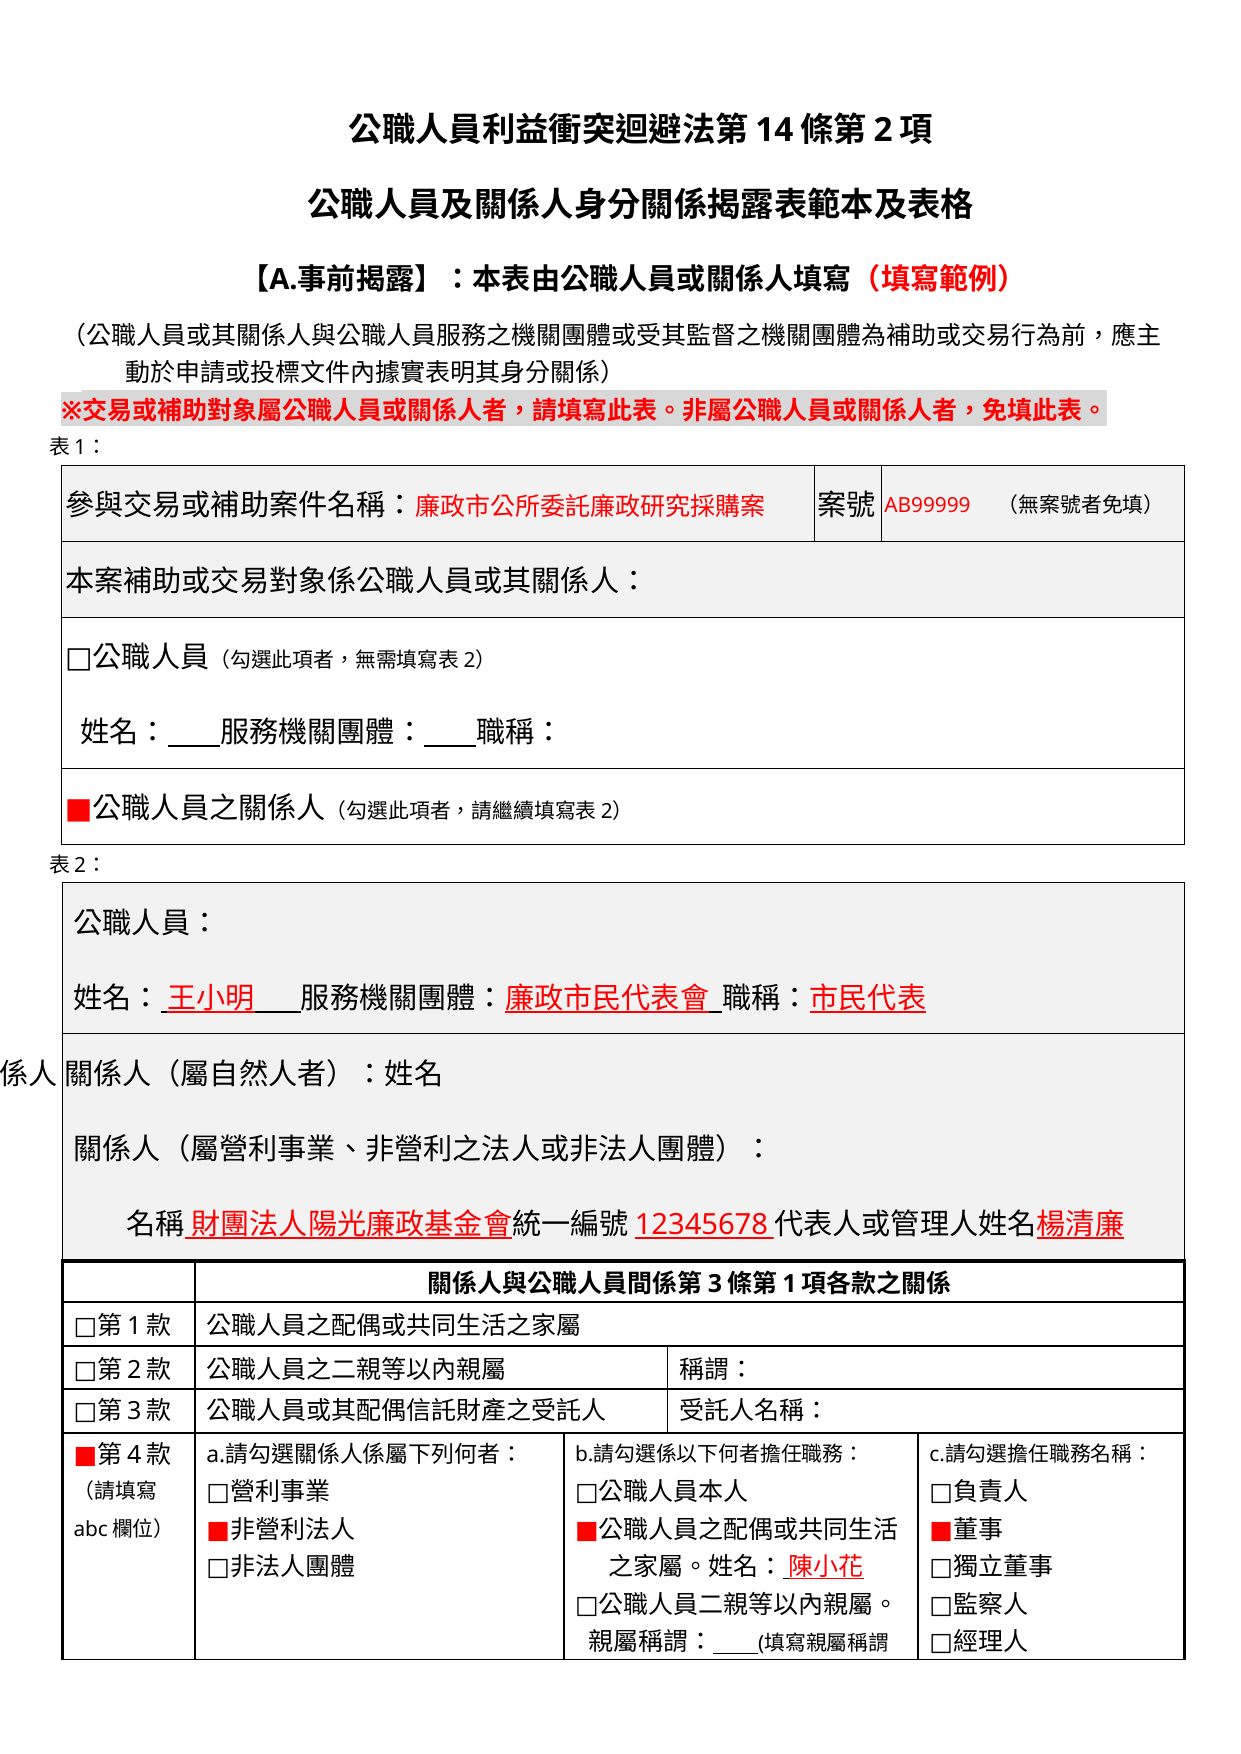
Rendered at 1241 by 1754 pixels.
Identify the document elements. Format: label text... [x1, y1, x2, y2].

table_cell 公職人員之配偶或共同生活之家屬 [196, 1303, 1183, 1345]
table_header 案號 [815, 466, 881, 541]
list （公職人員或其關係人與公職人員服務之機關團體或受其監督之機關團體為補助或交易行為前，應主動於申請或投標文件內據實表明其身分關係） [61, 314, 1184, 389]
table_header 公職人員： 姓名： 王小明 服務機關團體：廉政市民代表會 職稱：市民代表 [63, 883, 1184, 1033]
table_cell a.請勾選關係人係屬下列何者： □營利事業 ■非營利法人 □非法人團體 [196, 1434, 563, 1658]
table_cell 受託人名稱： [668, 1390, 1183, 1432]
table_cell 本案補助或交易對象係公職人員或其關係人： [62, 542, 1184, 617]
table_cell ■公職人員之關係人（勾選此項者，請繼續填寫表2） [62, 769, 1184, 844]
table_cell □公職人員（勾選此項者，無需填寫表2） 姓名： 服務機關團體： 職稱： [62, 618, 1184, 768]
table_cell ■第4款 （請填寫abc欄位） [64, 1434, 194, 1658]
table_cell c.請勾選擔任職務名稱： □負責人 ■董事 □獨立董事 □監察人 □經理人 [919, 1434, 1183, 1658]
table_cell 關係人與公職人員間係第3條第1項各款之關係 [196, 1263, 1183, 1301]
table_header AB99999 （無案號者免填） [882, 466, 1184, 541]
text 【A.事前揭露】：本表由公職人員或關係人填寫（填寫範例） [33, 239, 1234, 314]
table_cell 公職人員之二親等以內親屬 [196, 1347, 667, 1388]
text 表2： [33, 845, 1110, 882]
text 公職人員及關係人身分關係揭露表範本及表格 [33, 164, 1240, 239]
table_cell □第1款 [64, 1303, 194, 1345]
table_cell □第2款 [64, 1347, 194, 1388]
list ※交易或補助對象屬公職人員或關係人者，請填寫此表。非屬公職人員或關係人者，免填此表。 [61, 389, 1184, 427]
table_cell 稱謂： [668, 1347, 1183, 1388]
table_cell 關係人 關係人（屬自然人者）：姓名 關係人（屬營利事業、非營利之法人或非法人團體）： 名稱 財團法人陽光廉政基金會統一編號12345678代表人或管理人姓名楊清廉 [63, 1034, 1184, 1259]
table_cell □第3款 [64, 1390, 194, 1432]
table_cell 公職人員或其配偶信託財產之受託人 [196, 1390, 667, 1432]
text 公職人員利益衝突迴避法第14條第2項 [33, 89, 1240, 164]
table_cell b.請勾選係以下何者擔任職務： □公職人員本人 ■公職人員之配偶或共同生活之家屬。姓名： 陳小花 □公職人員二親等以內親屬。 親屬稱謂： (填寫親屬稱謂 [565, 1434, 917, 1658]
text 表1： [33, 427, 1189, 464]
table_cell [64, 1263, 194, 1301]
table_header 參與交易或補助案件名稱：廉政市公所委託廉政研究採購案 [62, 466, 814, 541]
